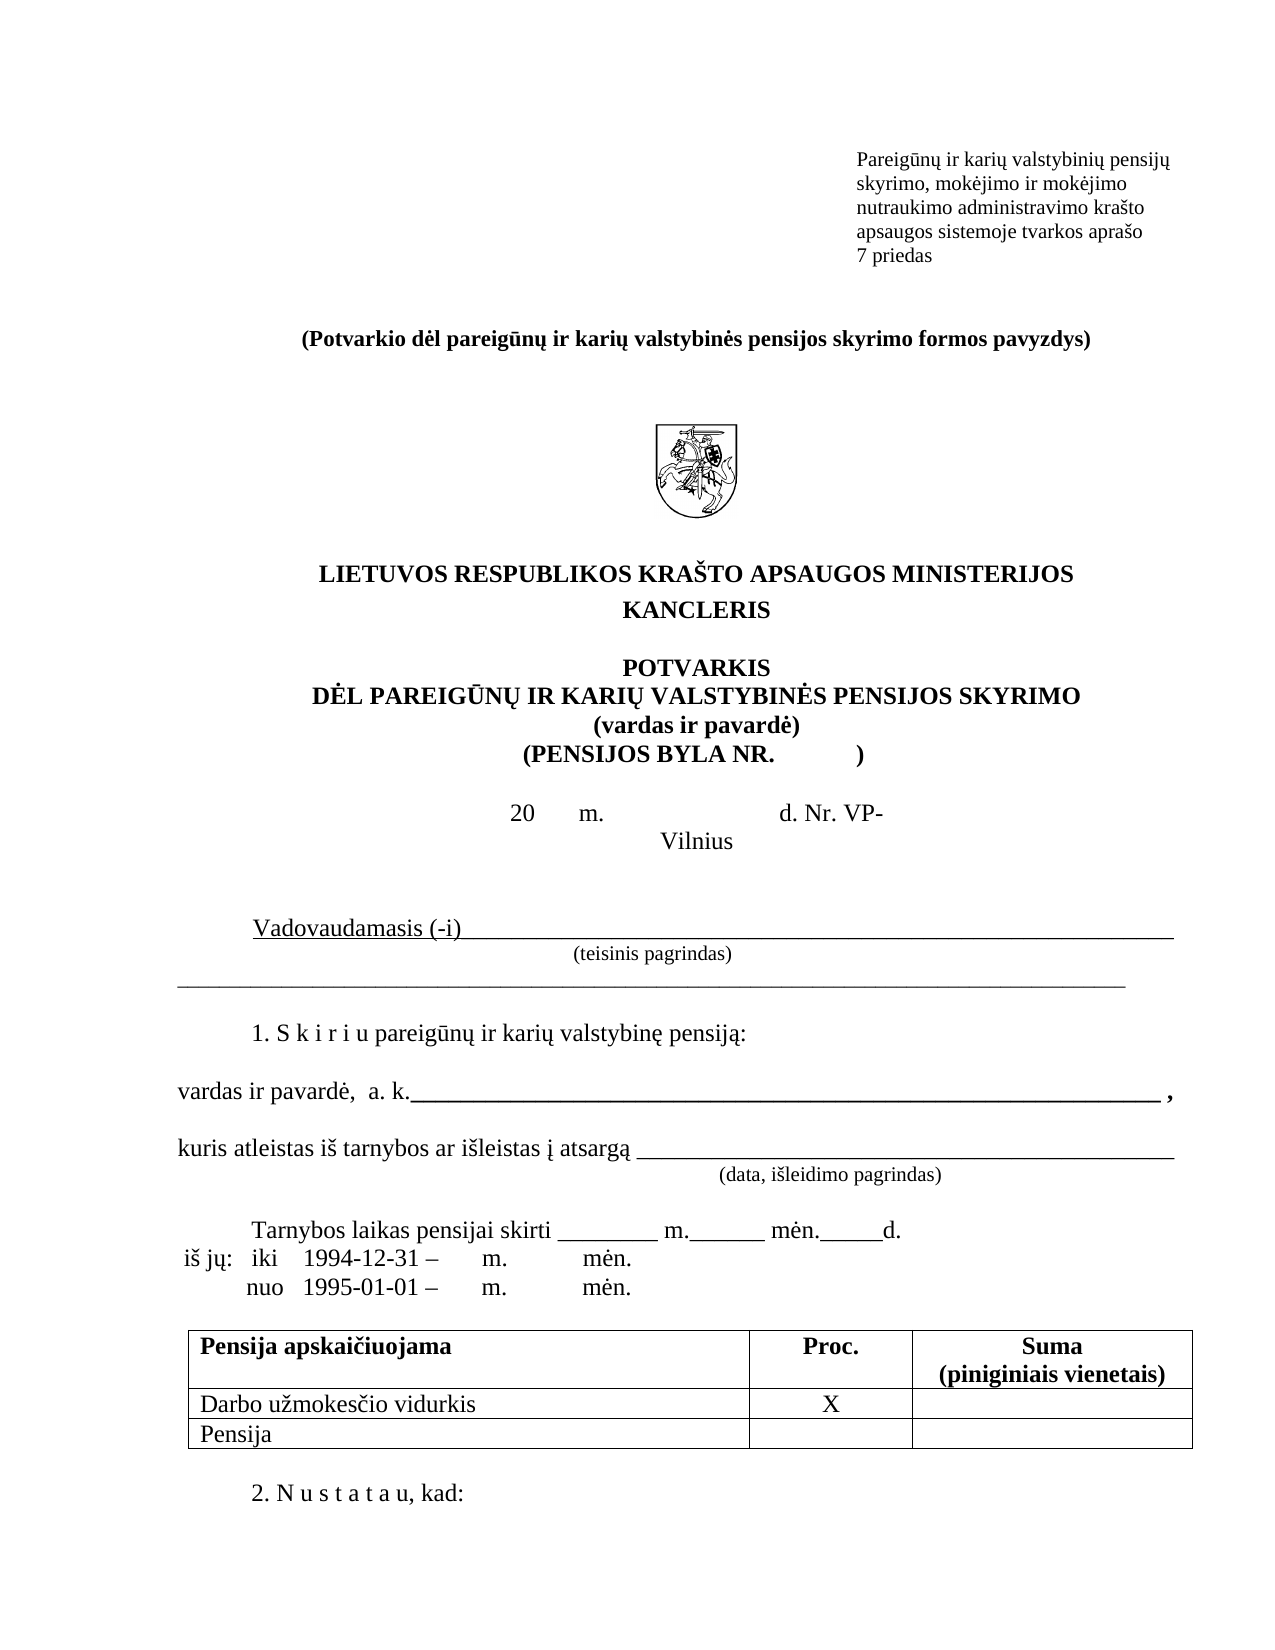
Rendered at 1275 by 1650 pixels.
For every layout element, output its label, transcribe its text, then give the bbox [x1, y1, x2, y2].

text Tarnybos laikas pensijai skirti ________ m.______ mėn._____d. [177, 1215, 1216, 1243]
table_cell Darbo užmokesčio vidurkis [189, 1389, 749, 1418]
table_header Pensija apskaičiuojama [189, 1331, 749, 1388]
text LIETUVOS RESPUBLIKOS KRAŠTO APSAUGOS MINISTERIJOS [177, 559, 1216, 588]
text nuo 1995-01-01 – m. mėn. [177, 1272, 1216, 1301]
text iš jų: iki 1994-12-31 – m. mėn. [177, 1243, 1216, 1272]
text Vilnius [177, 826, 1216, 855]
text (vardas ir pavardė) [177, 710, 1216, 739]
text (PENSIJOS BYLA NR. ) [177, 739, 1216, 768]
text ___________________________________________________________________________________________ [177, 965, 1216, 989]
table_cell X [750, 1389, 912, 1418]
table_header Suma (piniginiais vienetais) [913, 1331, 1192, 1388]
text (teisinis pagrindas) [177, 941, 1216, 965]
table_cell Pensija [189, 1419, 749, 1448]
table_header Proc. [750, 1331, 912, 1388]
table_cell [913, 1419, 1192, 1448]
text Pareigūnų ir karių valstybinių pensijų skyrimo, mokėjimo ir mokėjimo nutraukimo administravimo krašto apsaugos sistemoje tvarkos aprašo [856, 147, 1216, 243]
text 2. N u s t a t a u, kad: [162, 1478, 1216, 1506]
text (data, išleidimo pagrindas) [177, 1162, 1216, 1186]
text 20 m. d. Nr. VP- [177, 798, 1216, 826]
text DĖL PAREIGŪNŲ IR KARIŲ VALSTYBINĖS PENSIJOS SKYRIMO [177, 681, 1216, 710]
text 7 priedas [856, 243, 1216, 267]
table_cell [913, 1389, 1192, 1418]
text Vadovaudamasis (-i)_________________________________________________________ [177, 913, 1216, 941]
text (Potvarkio dėl pareigūnų ir karių valstybinės pensijos skyrimo formos pavyzdys) [177, 325, 1216, 351]
table_cell [750, 1419, 912, 1448]
text KANCLERIS [177, 595, 1216, 624]
text POTVARKIS [177, 653, 1216, 681]
text kuris atleistas iš tarnybos ar išleistas į atsargą ___________________________________________ [177, 1133, 1216, 1162]
text vardas ir pavardė, a. k.____________________________________________________________ , [177, 1076, 1216, 1104]
text 1. S k i r i u pareigūnų ir karių valstybinę pensiją: [177, 1018, 1216, 1047]
